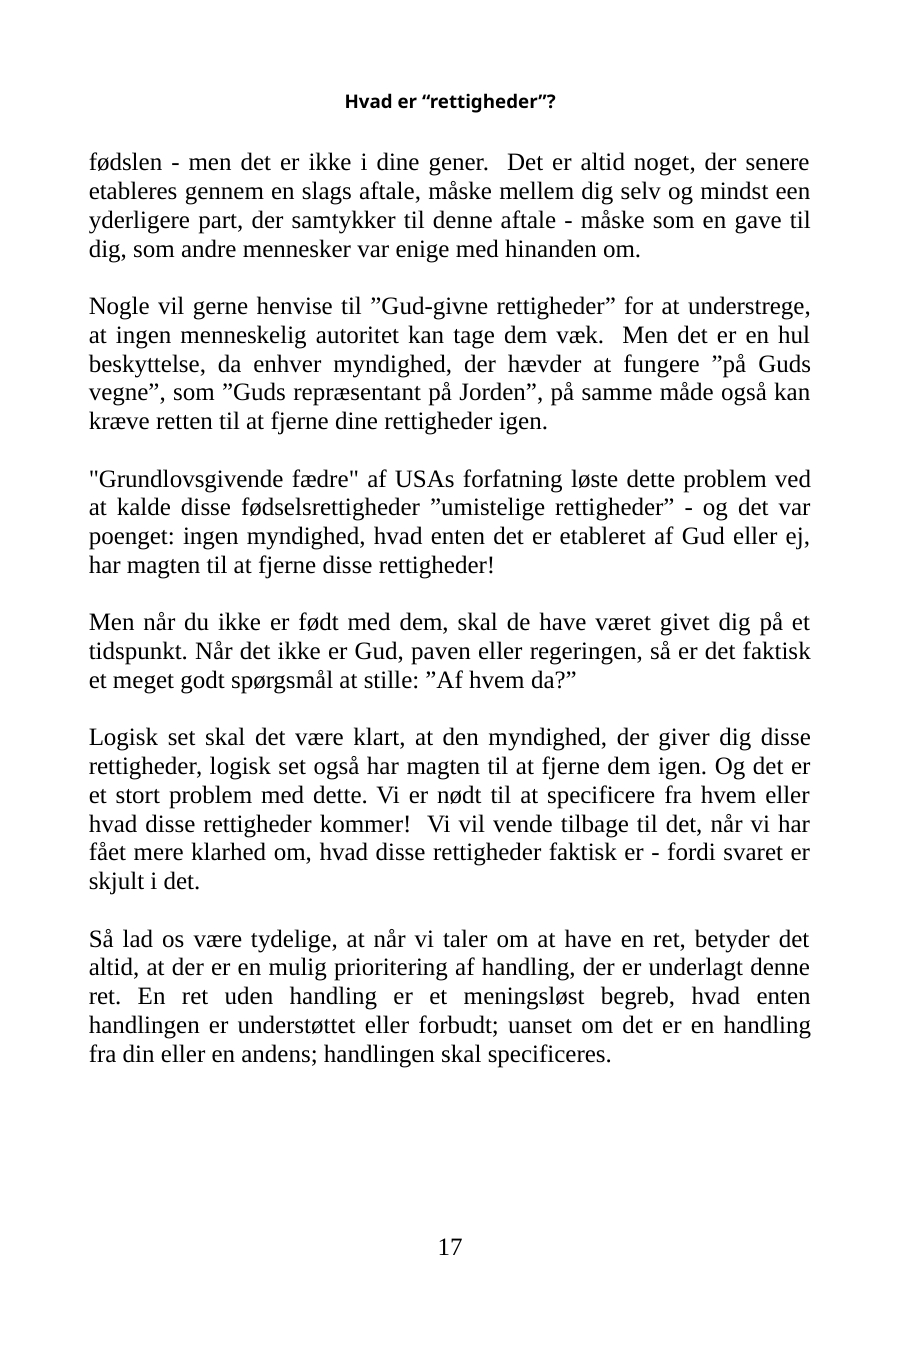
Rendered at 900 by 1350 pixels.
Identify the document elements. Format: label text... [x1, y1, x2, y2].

text Logisk set skal det være klart, at den myndighed, der giver dig disse rettigheder, logisk set også har magten til at fjerne dem igen. Og det er et stort problem med dette. Vi er nødt til at specificere fra hvem eller hvad disse rettigheder kommer! Vi vil vende tilbage til det, når vi har fået mere klarhed om, hvad disse rettigheder faktisk er - fordi svaret er skjult i det. [88, 722, 811, 895]
text Men når du ikke er født med dem, skal de have været givet dig på et tidspunkt. Når det ikke er Gud, paven eller regeringen, så er det faktisk et meget godt spørgsmål at stille: ”Af hvem da?” [88, 607, 811, 694]
text "Grundlovsgivende fædre" af USAs forfatning løste dette problem ved at kalde disse fødselsrettigheder ”umistelige rettigheder” - og det var poenget: ingen myndighed, hvad enten det er etableret af Gud eller ej, har magten til at fjerne disse rettigheder! [88, 464, 811, 579]
text Så lad os være tydelige, at når vi taler om at have en ret, betyder det altid, at der er en mulig prioritering af handling, der er underlagt denne ret. En ret uden handling er et meningsløst begreb, hvad enten handlingen er understøttet eller forbudt; uanset om det er en handling fra din eller en andens; handlingen skal specificeres. [88, 924, 811, 1067]
text Nogle vil gerne henvise til ”Gud-givne rettigheder” for at understrege, at ingen menneskelig autoritet kan tage dem væk. Men det er en hul beskyttelse, da enhver myndighed, der hævder at fungere ”på Guds vegne”, som ”Guds repræsentant på Jorden”, på samme måde også kan kræve retten til at fjerne dine rettigheder igen. [88, 291, 811, 435]
text fødslen - men det er ikke i dine gener. Det er altid noget, der senere etableres gennem en slags aftale, måske mellem dig selv og mindst een yderligere part, der samtykker til denne aftale - måske som en gave til dig, som andre mennesker var enige med hinanden om. [88, 147, 811, 262]
